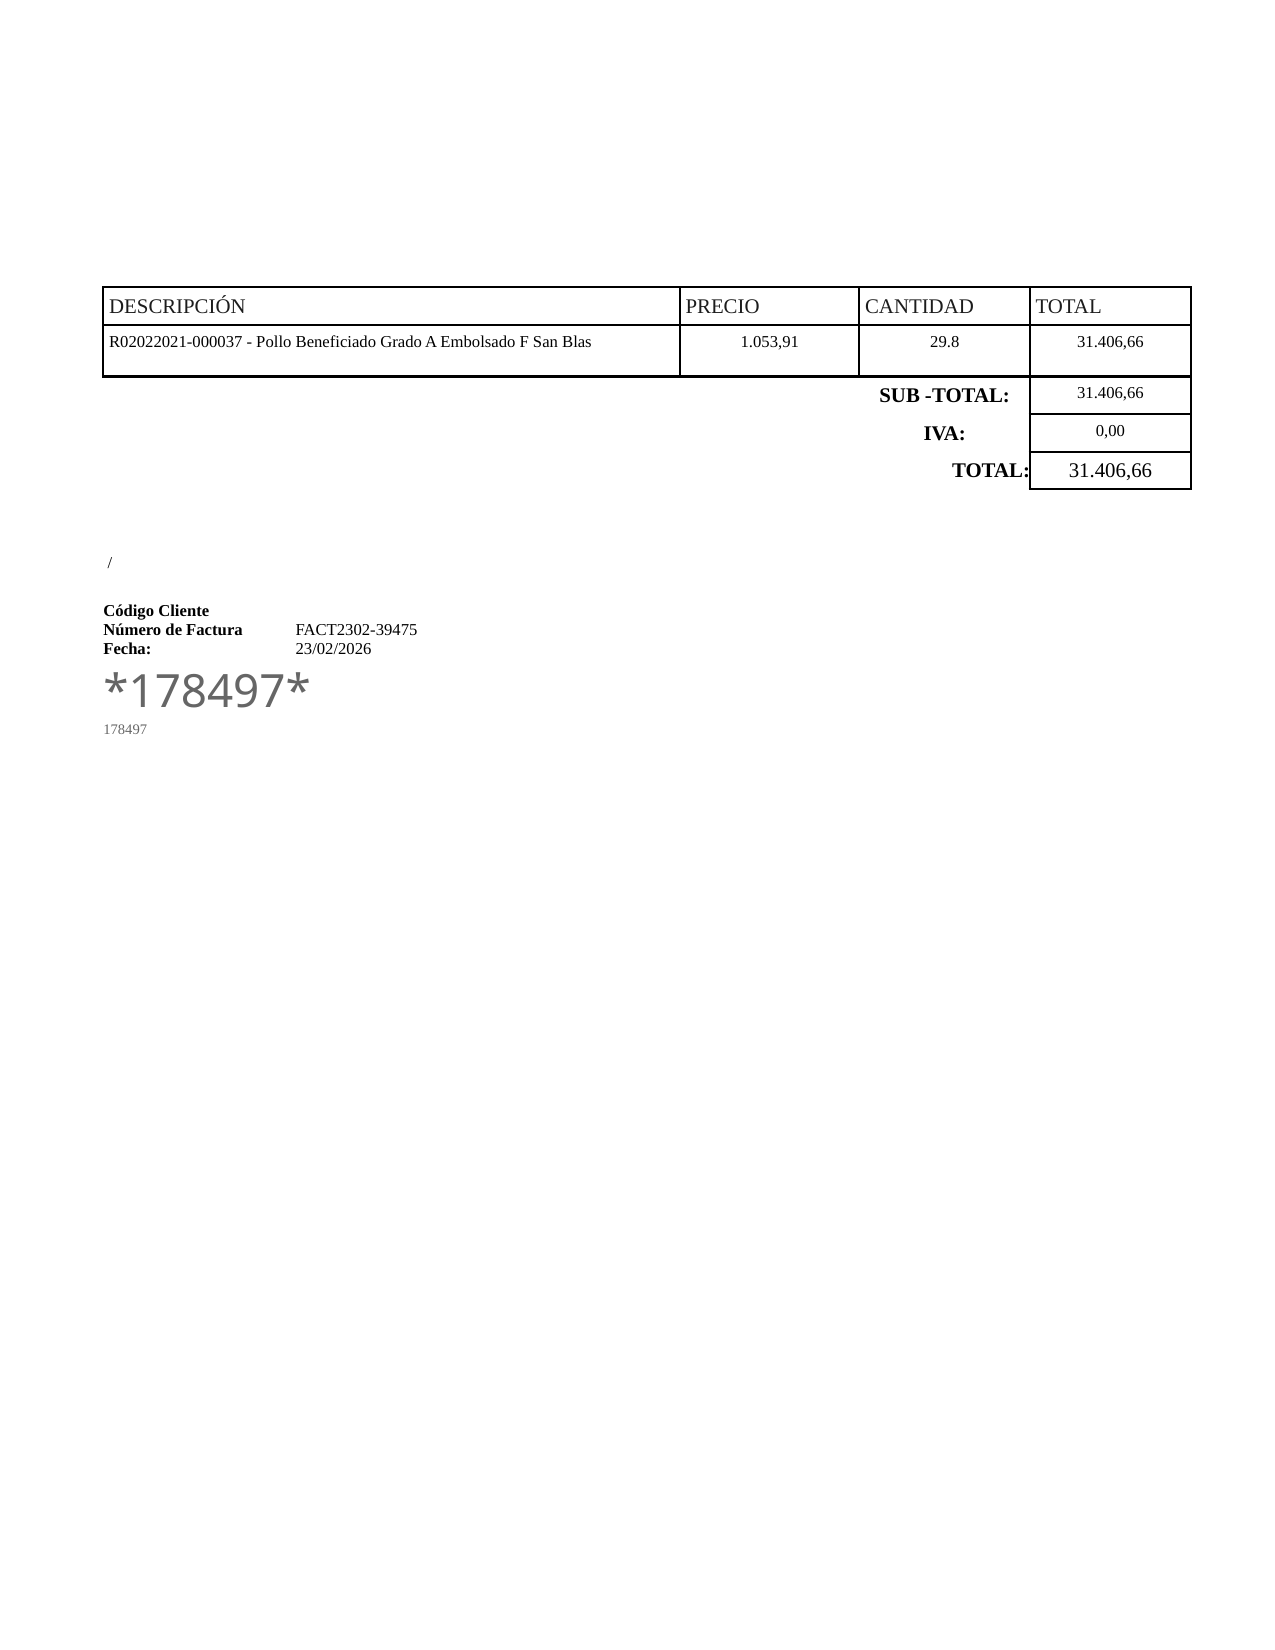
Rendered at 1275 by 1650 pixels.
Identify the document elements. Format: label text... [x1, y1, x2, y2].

table_header TOTAL [1031, 288, 1190, 323]
text *178497* [103, 658, 1137, 721]
table_header DESCRIPCIÓN [104, 288, 679, 323]
table_cell 0,00 [1031, 415, 1190, 451]
table_cell Número de Factura [103, 620, 295, 639]
table_header Código Cliente [103, 601, 295, 620]
table_cell 31.406,66 [1031, 378, 1190, 413]
table_cell [103, 514, 858, 533]
table_cell / [103, 553, 858, 572]
table_cell IVA: [859, 413, 1029, 451]
table_cell 23/02/2026 [295, 639, 517, 658]
table_header [103, 490, 858, 514]
table_header PRECIO [681, 288, 858, 323]
table_cell TOTAL: [859, 451, 1029, 488]
table_header CANTIDAD [860, 288, 1029, 323]
table_cell 31.406,66 [1031, 326, 1190, 375]
text 178497 [103, 721, 1137, 737]
table_cell 1.053,91 [681, 326, 858, 375]
table_header [295, 601, 517, 620]
table_cell FACT2302-39475 [295, 620, 517, 639]
table_cell [103, 378, 859, 488]
table_cell SUB -TOTAL: [859, 378, 1029, 413]
table_cell R02022021-000037 - Pollo Beneficiado Grado A Embolsado F San Blas [104, 326, 679, 375]
table_cell 29.8 [860, 326, 1029, 375]
table_cell 31.406,66 [1031, 453, 1190, 488]
table_cell Fecha: [103, 639, 295, 658]
table_cell [103, 534, 858, 553]
